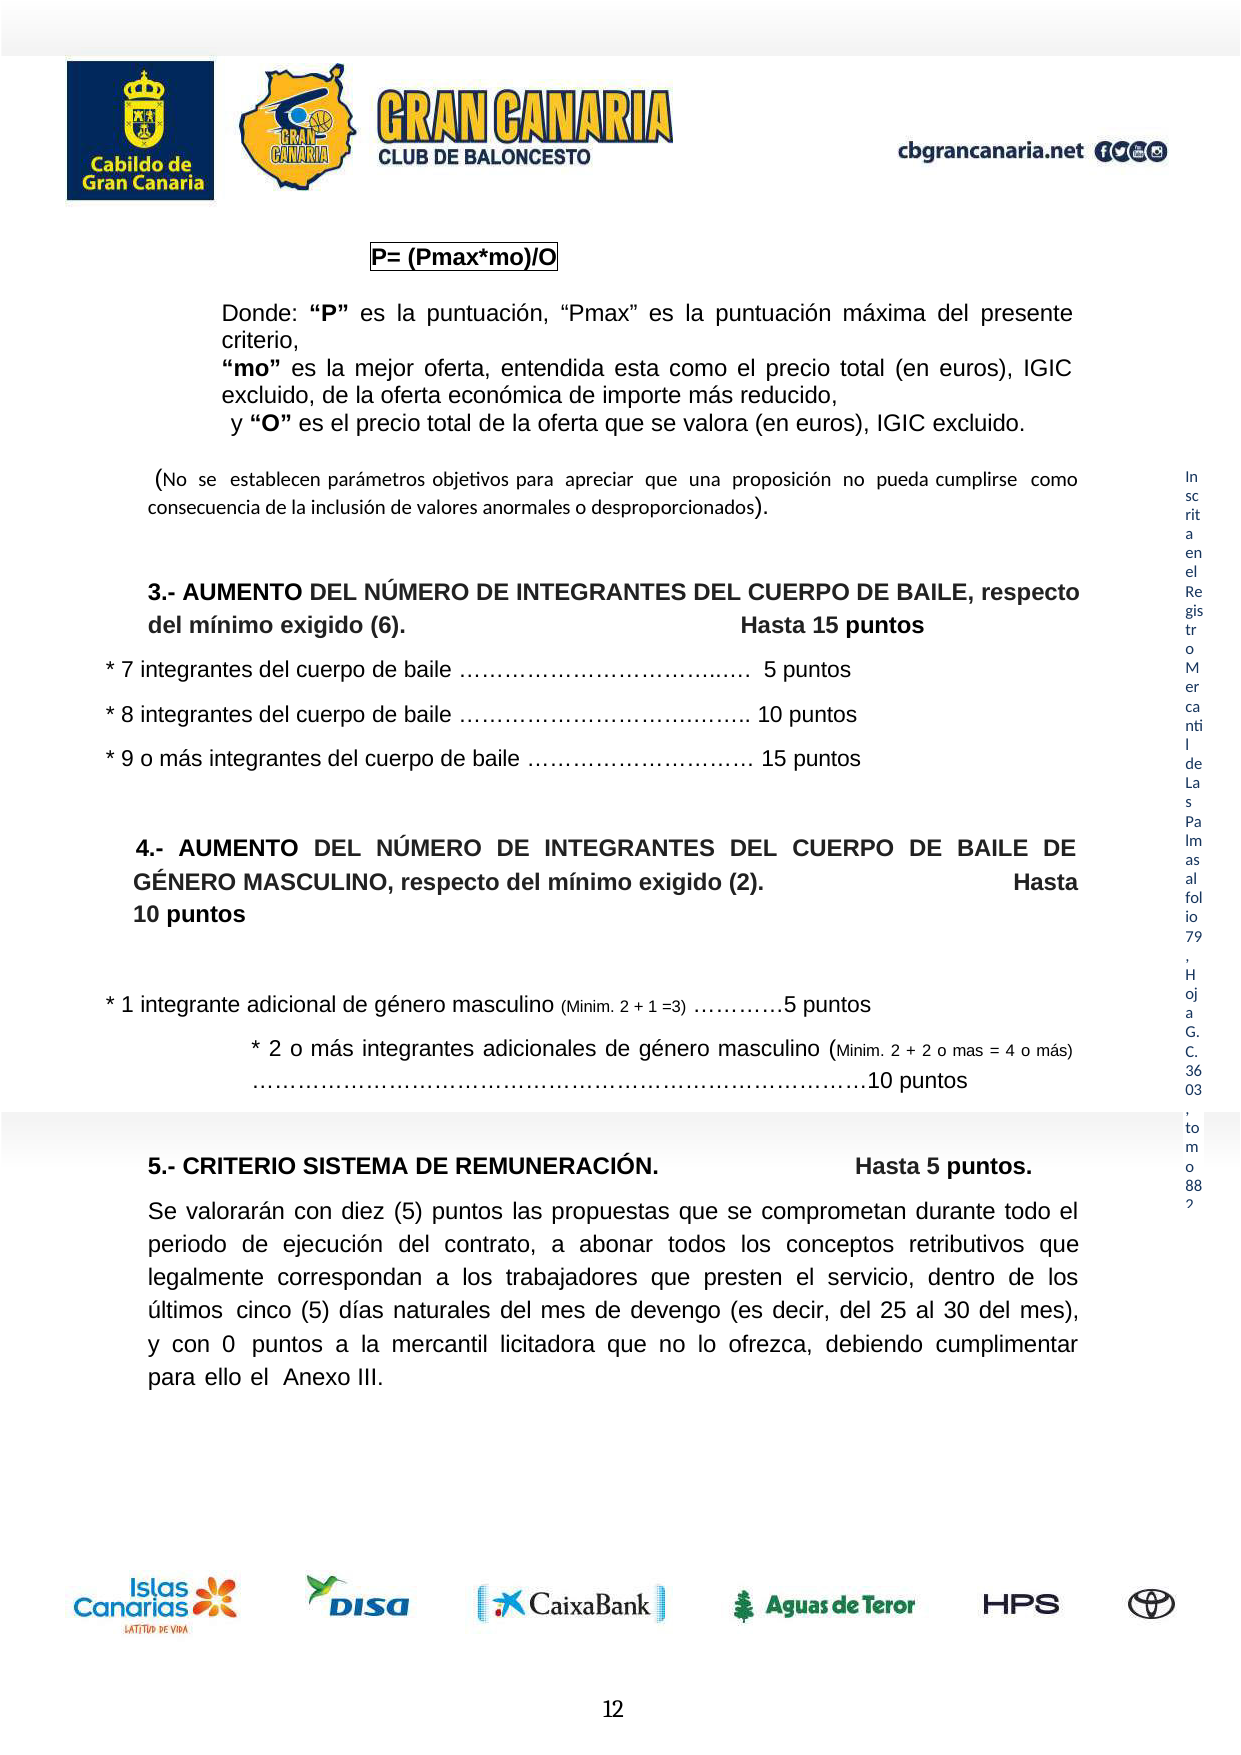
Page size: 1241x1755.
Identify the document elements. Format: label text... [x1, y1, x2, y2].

text P= (Pmax*mo)/O [371, 243, 557, 269]
text Inscrita en el Registro Mercantil de Las Palmas al folio 79, Hoja G.C. 3603, tomo 882 Gral.- N.I.F.: A-35310598 [1185, 467, 1204, 1207]
